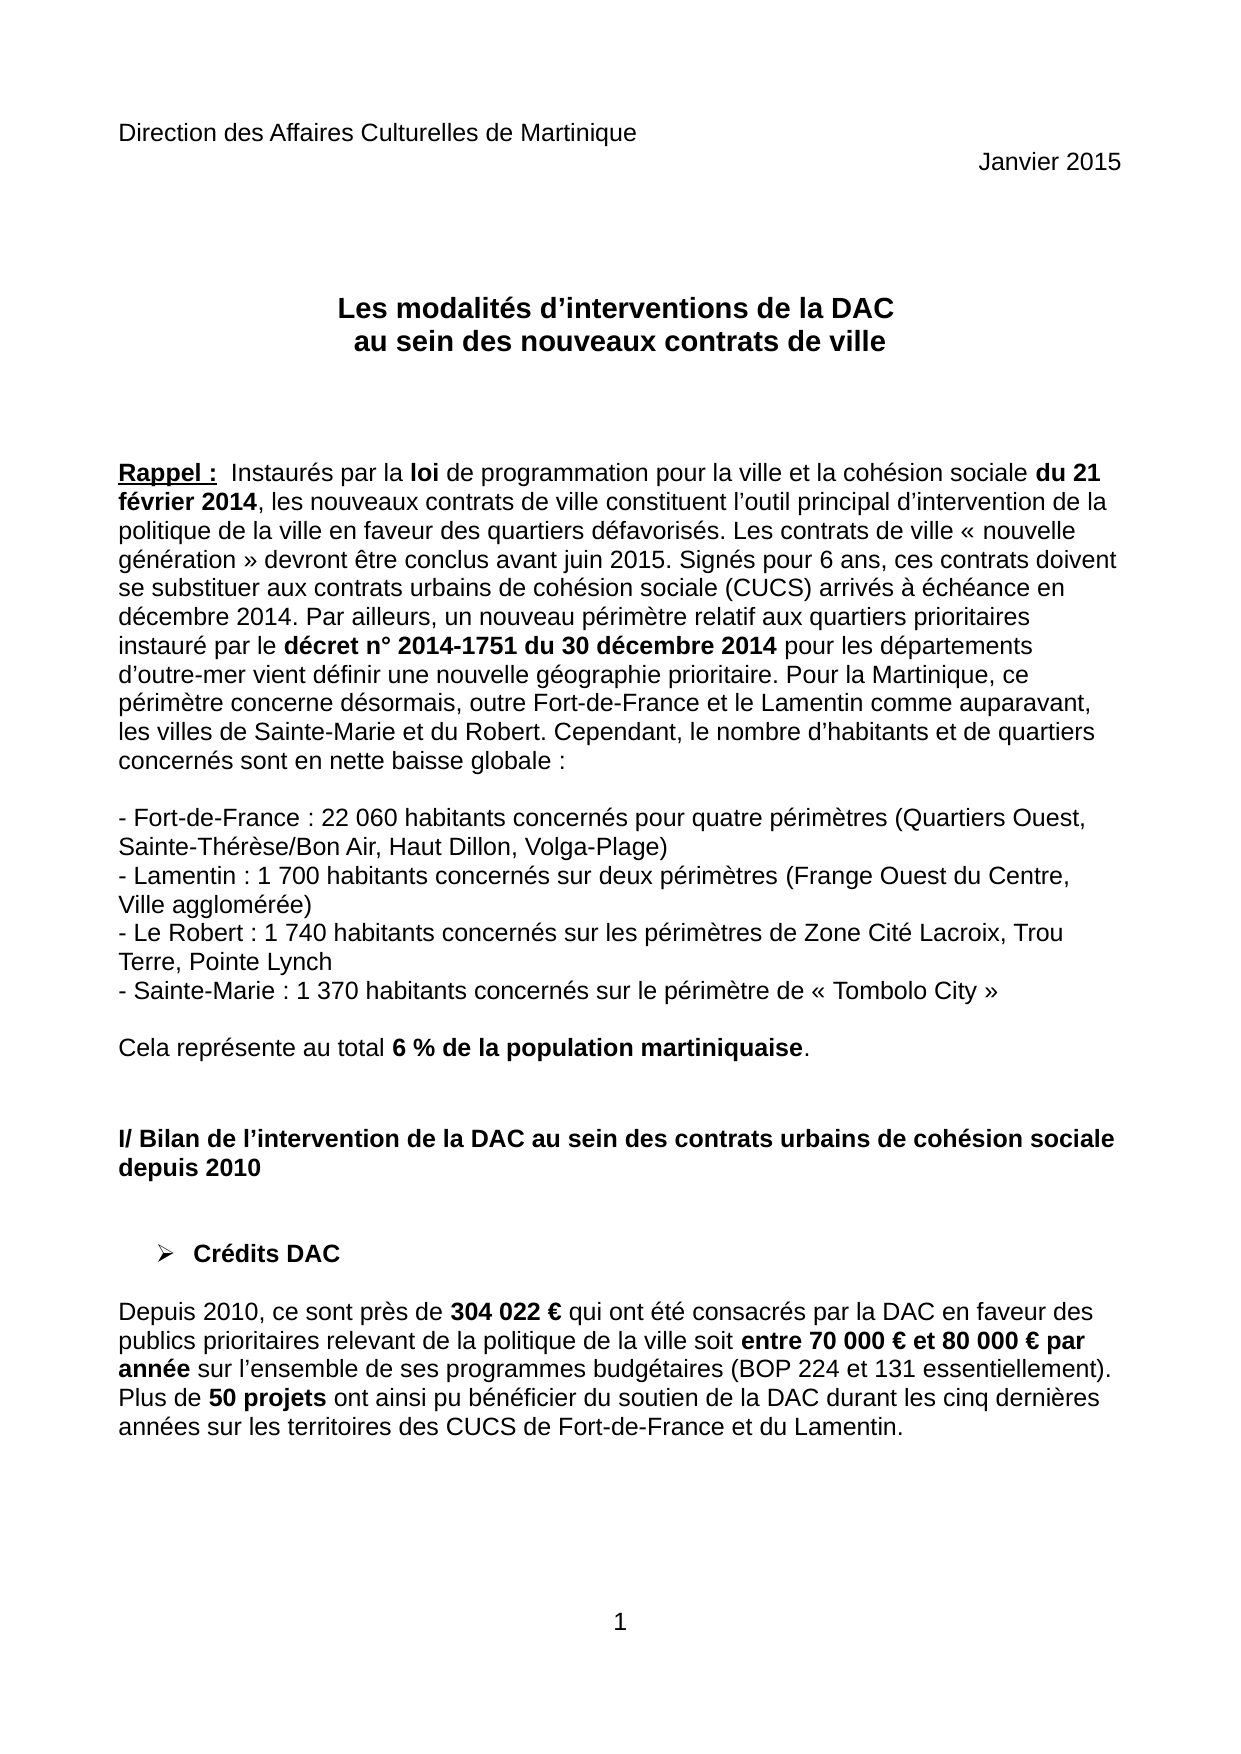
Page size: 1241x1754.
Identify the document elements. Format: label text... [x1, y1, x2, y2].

text I/ Bilan de l’intervention de la DAC au sein des contrats urbains de cohésion sociale depuis 2010 [118, 1124, 1122, 1182]
text - Le Robert : 1 740 habitants concernés sur les périmètres de Zone Cité Lacroix, Trou Terre, Pointe Lynch [118, 918, 1122, 976]
text Les modalités d’interventions de la DAC [118, 291, 1122, 324]
text Direction des Affaires Culturelles de Martinique [118, 118, 1122, 147]
text Depuis 2010, ce sont près de 304 022 € qui ont été consacrés par la DAC en faveur des publics prioritaires relevant de la politique de la ville soit entre 70 000 € et 80 000 € par année sur l’ensemble de ses programmes budgétaires (BOP 224 et 131 essentiellement). Plus de 50 projets ont ainsi pu bénéficier du soutien de la DAC durant les cinq dernières années sur les territoires des CUCS de Fort-de-France et du Lamentin. [118, 1297, 1122, 1441]
list Crédits DAC [156, 1239, 1122, 1268]
text Janvier 2015 [118, 147, 1122, 176]
text - Sainte-Marie : 1 370 habitants concernés sur le périmètre de « Tombolo City » [118, 976, 1122, 1004]
text au sein des nouveaux contrats de ville [118, 324, 1122, 358]
text - Fort-de-France : 22 060 habitants concernés pour quatre périmètres (Quartiers Ouest, Sainte-Thérèse/Bon Air, Haut Dillon, Volga-Plage) [118, 803, 1122, 861]
text Cela représente au total 6 % de la population martiniquaise. [118, 1033, 1122, 1062]
text - Lamentin : 1 700 habitants concernés sur deux périmètres (Frange Ouest du Centre, Ville agglomérée) [118, 861, 1122, 918]
text Rappel : Instaurés par la loi de programmation pour la ville et la cohésion sociale du 21 février 2014, les nouveaux contrats de ville constituent l’outil principal d’intervention de la politique de la ville en faveur des quartiers défavorisés. Les contrats de ville « nouvelle génération » devront être conclus avant juin 2015. Signés pour 6 ans, ces contrats doivent se substituer aux contrats urbains de cohésion sociale (CUCS) arrivés à échéance en décembre 2014. Par ailleurs, un nouveau périmètre relatif aux quartiers prioritaires instauré par le décret n° 2014-1751 du 30 décembre 2014 pour les départements d’outre-mer vient définir une nouvelle géographie prioritaire. Pour la Martinique, ce périmètre concerne désormais, outre Fort-de-France et le Lamentin comme auparavant, les villes de Sainte-Marie et du Robert. Cependant, le nombre d’habitants et de quartiers concernés sont en nette baisse globale : [118, 458, 1122, 774]
